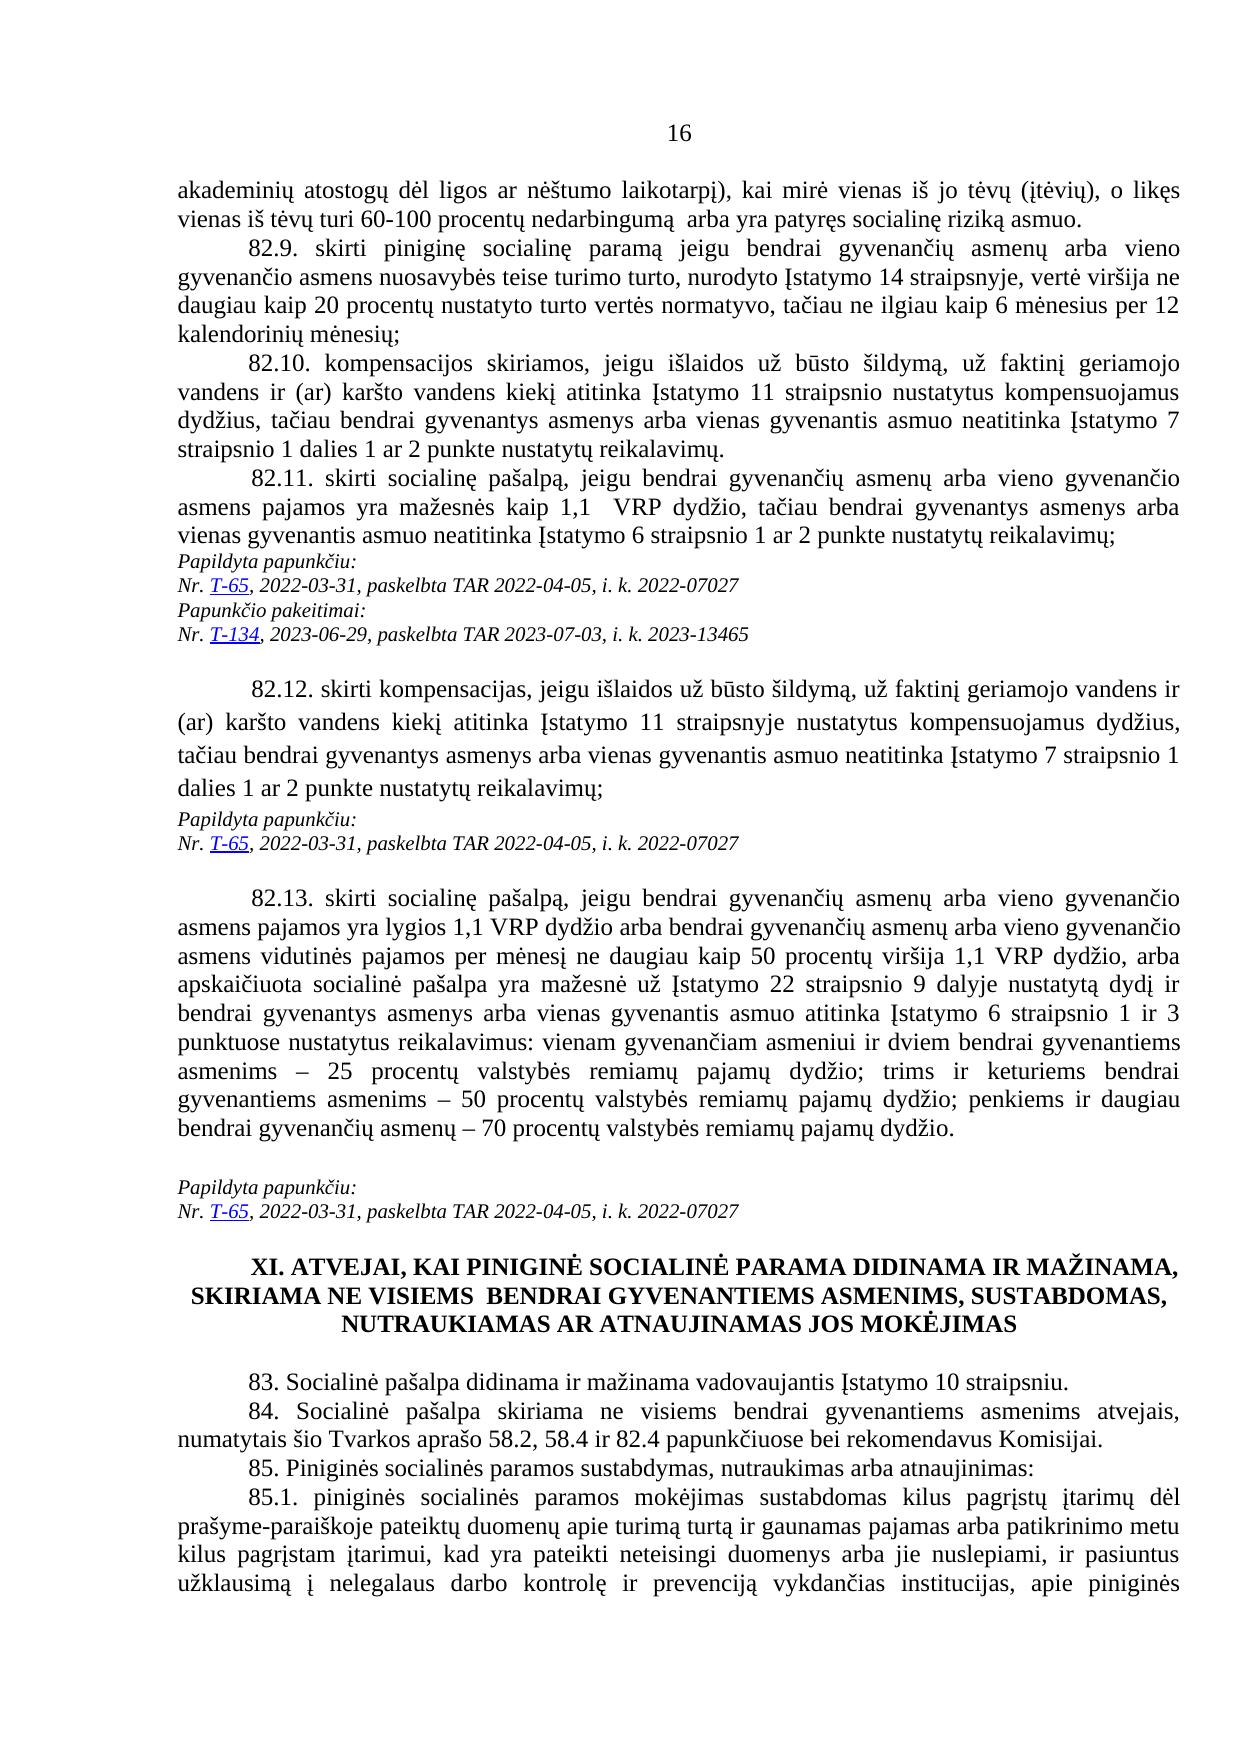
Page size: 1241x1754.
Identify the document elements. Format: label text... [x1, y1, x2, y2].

text Nr. T-65, 2022-03-31, paskelbta TAR 2022-04-05, i. k. 2022-07027 [177, 1199, 1181, 1223]
text 82.9. skirti piniginę socialinę paramą jeigu bendrai gyvenančių asmenų arba vieno gyvenančio asmens nuosavybės teise turimo turto, nurodyto Įstatymo 14 straipsnyje, vertė viršija ne daugiau kaip 20 procentų nustatyto turto vertės normatyvo, tačiau ne ilgiau kaip 6 mėnesius per 12 kalendorinių mėnesių; [177, 233, 1181, 348]
text akademinių atostogų dėl ligos ar nėštumo laikotarpį), kai mirė vienas iš jo tėvų (įtėvių), o likęs vienas iš tėvų turi 60-100 procentų nedarbingumą arba yra patyręs socialinę riziką asmuo. [177, 176, 1181, 233]
text 82.12. skirti kompensacijas, jeigu išlaidos už būsto šildymą, už faktinį geriamojo vandens ir (ar) karšto vandens kiekį atitinka Įstatymo 11 straipsnyje nustatytus kompensuojamus dydžius, tačiau bendrai gyvenantys asmenys arba vienas gyvenantis asmuo neatitinka Įstatymo 7 straipsnio 1 dalies 1 ar 2 punkte nustatytų reikalavimų; [177, 674, 1181, 802]
text 85.1. piniginės socialinės paramos mokėjimas sustabdomas kilus pagrįstų įtarimų dėl prašyme-paraiškoje pateiktų duomenų apie turimą turtą ir gaunamas pajamas arba patikrinimo metu kilus pagrįstam įtarimui, kad yra pateikti neteisingi duomenys arba jie nuslepiami, ir pasiuntus užklausimą į nelegalaus darbo kontrolę ir prevenciją vykdančias institucijas, apie piniginės [177, 1482, 1181, 1597]
text Papildyta papunkčiu: [177, 1175, 1181, 1199]
text 82.11. skirti socialinę pašalpą, jeigu bendrai gyvenančių asmenų arba vieno gyvenančio asmens pajamos yra mažesnės kaip 1,1 VRP dydžio, tačiau bendrai gyvenantys asmenys arba vienas gyvenantis asmuo neatitinka Įstatymo 6 straipsnio 1 ar 2 punkte nustatytų reikalavimų; [177, 463, 1181, 549]
text 83. Socialinė pašalpa didinama ir mažinama vadovaujantis Įstatymo 10 straipsniu. [177, 1367, 1181, 1396]
text 84. Socialinė pašalpa skiriama ne visiems bendrai gyvenantiems asmenims atvejais, numatytais šio Tvarkos aprašo 58.2, 58.4 ir 82.4 papunkčiuose bei rekomendavus Komisijai. [177, 1396, 1181, 1453]
text 85. Piniginės socialinės paramos sustabdymas, nutraukimas arba atnaujinimas: [177, 1453, 1181, 1482]
text Nr. T-65, 2022-03-31, paskelbta TAR 2022-04-05, i. k. 2022-07027 [177, 573, 1181, 597]
text XI. ATVEJAI, KAI PINIGINĖ SOCIALINĖ PARAMA DIDINAMA IR MAŽINAMA, SKIRIAMA NE VISIEMS BENDRAI GYVENANTIEMS ASMENIMS, SUSTABDOMAS, NUTRAUKIAMAS AR ATNAUJINAMAS JOS MOKĖJIMAS [177, 1252, 1181, 1338]
text Papildyta papunkčiu: [177, 806, 1181, 831]
text Papildyta papunkčiu: [177, 549, 1181, 573]
text Nr. T-65, 2022-03-31, paskelbta TAR 2022-04-05, i. k. 2022-07027 [177, 831, 1181, 854]
text Papunkčio pakeitimai: [177, 597, 1181, 622]
text Nr. T-134, 2023-06-29, paskelbta TAR 2023-07-03, i. k. 2023-13465 [177, 622, 1181, 646]
text 82.10. kompensacijos skiriamos, jeigu išlaidos už būsto šildymą, už faktinį geriamojo vandens ir (ar) karšto vandens kiekį atitinka Įstatymo 11 straipsnio nustatytus kompensuojamus dydžius, tačiau bendrai gyvenantys asmenys arba vienas gyvenantis asmuo neatitinka Įstatymo 7 straipsnio 1 dalies 1 ar 2 punkte nustatytų reikalavimų. [177, 348, 1181, 463]
text 82.13. skirti socialinę pašalpą, jeigu bendrai gyvenančių asmenų arba vieno gyvenančio asmens pajamos yra lygios 1,1 VRP dydžio arba bendrai gyvenančių asmenų arba vieno gyvenančio asmens vidutinės pajamos per mėnesį ne daugiau kaip 50 procentų viršija 1,1 VRP dydžio, arba apskaičiuota socialinė pašalpa yra mažesnė už Įstatymo 22 straipsnio 9 dalyje nustatytą dydį ir bendrai gyvenantys asmenys arba vienas gyvenantis asmuo atitinka Įstatymo 6 straipsnio 1 ir 3 punktuose nustatytus reikalavimus: vienam gyvenančiam asmeniui ir dviem bendrai gyvenantiems asmenims – 25 procentų valstybės remiamų pajamų dydžio; trims ir keturiems bendrai gyvenantiems asmenims – 50 procentų valstybės remiamų pajamų dydžio; penkiems ir daugiau bendrai gyvenančių asmenų – 70 procentų valstybės remiamų pajamų dydžio. [177, 883, 1181, 1142]
